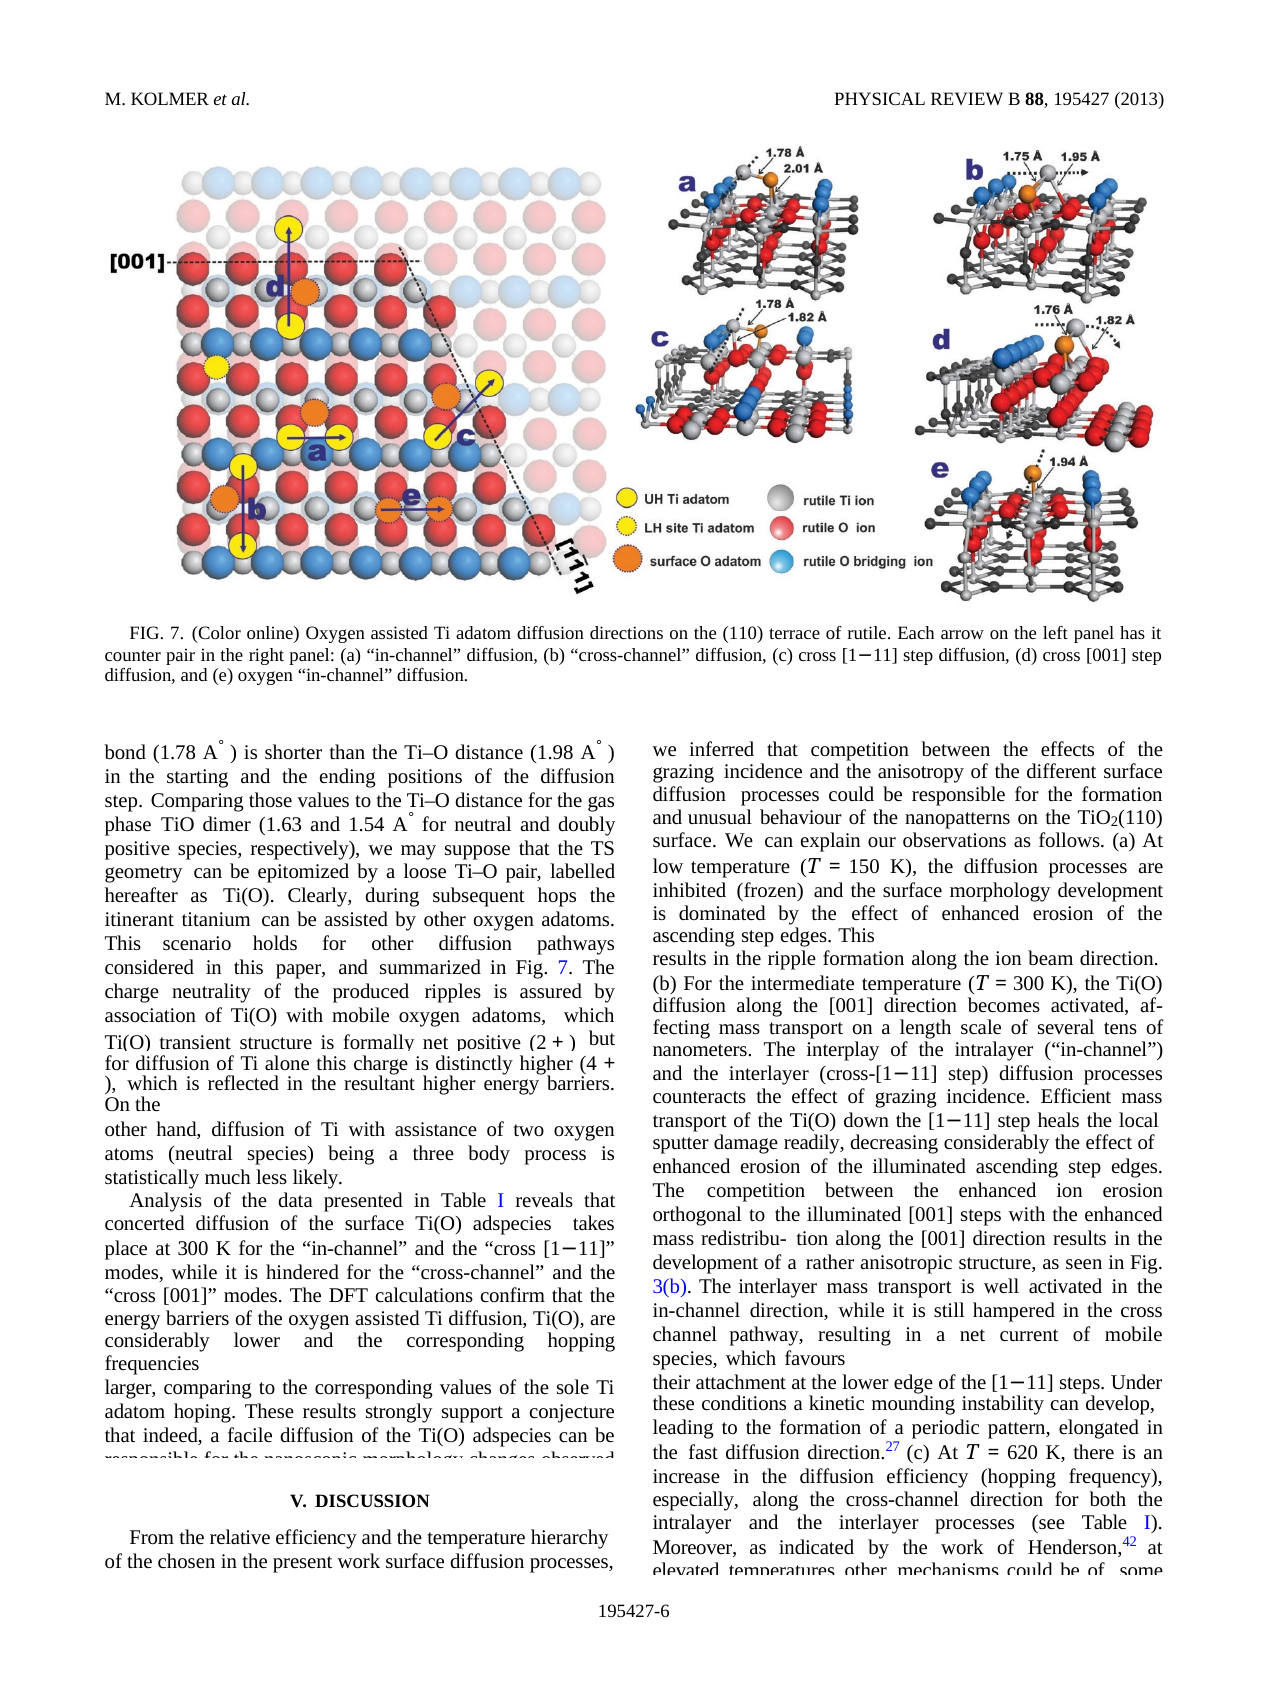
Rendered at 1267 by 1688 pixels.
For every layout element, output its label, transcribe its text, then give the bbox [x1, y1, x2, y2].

text larger, comparing to the corresponding values of the sole Ti adatom hoping. These results strongly support a conjecture that indeed, a facile diffusion of the Ti(O) adspecies can be responsible for the nanoscopic morphology changes observed upon surface irradiation. [104, 1375, 615, 1458]
text enhanced erosion of the illuminated ascending step edges. The competition between the enhanced ion erosion orthogonal to the illuminated [001] steps with the enhanced mass redistribu- tion along the [001] direction results in the development of a rather anisotropic structure, as seen in Fig. 3(b). The interlayer mass transport is well activated in the in-channel direction, while it is still hampered in the cross channel pathway, resulting in a net current of mobile species, which favours [652, 1154, 1163, 1370]
text for diffusion of Ti alone this charge is distinctly higher (4 + ), which is reflected in the resultant higher energy barriers. On the [104, 1051, 615, 1116]
text V. DISCUSSION [290, 1491, 617, 1512]
text sputter damage readily, decreasing considerably the effect of [652, 1133, 1165, 1154]
text FIG. 7. (Color online) Oxygen assisted Ti adatom diffusion directions on the (110) terrace of rutile. Each arrow on the left panel has it counter pair in the right panel: (a) “in-channel” diffusion, (b) “cross-channel” diffusion, (c) cross [1−11] step diffusion, (d) cross [001] step diffusion, and (e) oxygen “in-channel” diffusion. [104, 624, 1163, 686]
text other hand, diffusion of Ti with assistance of two oxygen atoms (neutral species) being a three body process is statistically much less likely. [104, 1116, 615, 1189]
text we inferred that competition between the effects of the grazing incidence and the anisotropy of the different surface diffusion processes could be responsible for the formation and unusual behaviour of the nanopatterns on the TiO2(110) surface. We can explain our observations as follows. (a) At low temperature (T = 150 K), the diffusion processes are inhibited (frozen) and the surface morphology development is dominated by the effect of enhanced erosion of the ascending step edges. This [652, 738, 1163, 947]
text M. KOLMER et al. [104, 88, 253, 110]
text From the relative efficiency and the temperature hierarchy of the chosen in the present work surface diffusion processes, [104, 1525, 615, 1573]
text (b) For the intermediate temperature (T = 300 K), the Ti(O) diffusion along the [001] direction becomes activated, af- fecting mass transport on a length scale of several tens of nanometers. The interplay of the intralayer (“in-channel”) and the interlayer (cross-[1−11] step) diffusion processes counteracts the effect of grazing incidence. Efficient mass transport of the Ti(O) down the [1−11] step heals the local [652, 970, 1163, 1133]
text their attachment at the lower edge of the [1−11] steps. Under these conditions a kinetic mounding instability can develop, [652, 1370, 1163, 1415]
text 195427-6 [598, 1601, 671, 1622]
text leading to the formation of a periodic pattern, elongated in the fast diffusion direction.27 (c) At T = 620 K, there is an increase in the diffusion efficiency (hopping frequency), especially, along the cross-channel direction for both the intralayer and the interlayer processes (see Table I). Moreover, as indicated by the work of Henderson,42 at elevated temperatures other mechanisms could be of some importance. For example, the so called “bulk-assisted reoxidation” related with the [652, 1416, 1163, 1574]
text Ti(O) transient structure is formally net positive (2 + ) [104, 1027, 587, 1051]
text Analysis of the data presented in Table I reveals that concerted diffusion of the surface Ti(O) adspecies takes place at 300 K for the “in-channel” and the “cross [1−11]” modes, while it is hindered for the “cross-channel” and the “cross [001]” modes. The DFT calculations confirm that the energy barriers of the oxygen assisted Ti diffusion, Ti(O), are considerably lower and the corresponding hopping frequencies [104, 1189, 615, 1375]
text but [589, 1027, 617, 1050]
text results in the ripple formation along the ion beam direction. [652, 947, 1165, 969]
picture [110, 146, 1156, 603]
text PHYSICAL REVIEW B 88, 195427 (2013) [834, 88, 1165, 110]
text bond (1.78 A˚ ) is shorter than the Ti–O distance (1.98 A˚ ) in the starting and the ending positions of the diffusion step. Comparing those values to the Ti–O distance for the gas phase TiO dimer (1.63 and 1.54 A˚ for neutral and doubly positive species, respectively), we may suppose that the TS geometry can be epitomized by a loose Ti–O pair, labelled hereafter as Ti(O). Clearly, during subsequent hops the itinerant titanium can be assisted by other oxygen adatoms. This scenario holds for other diffusion pathways considered in this paper, and summarized in Fig. 7. The charge neutrality of the produced ripples is assured by association of Ti(O) with mobile oxygen adatoms, which can diffuse on their own. Of course the [104, 740, 615, 1027]
